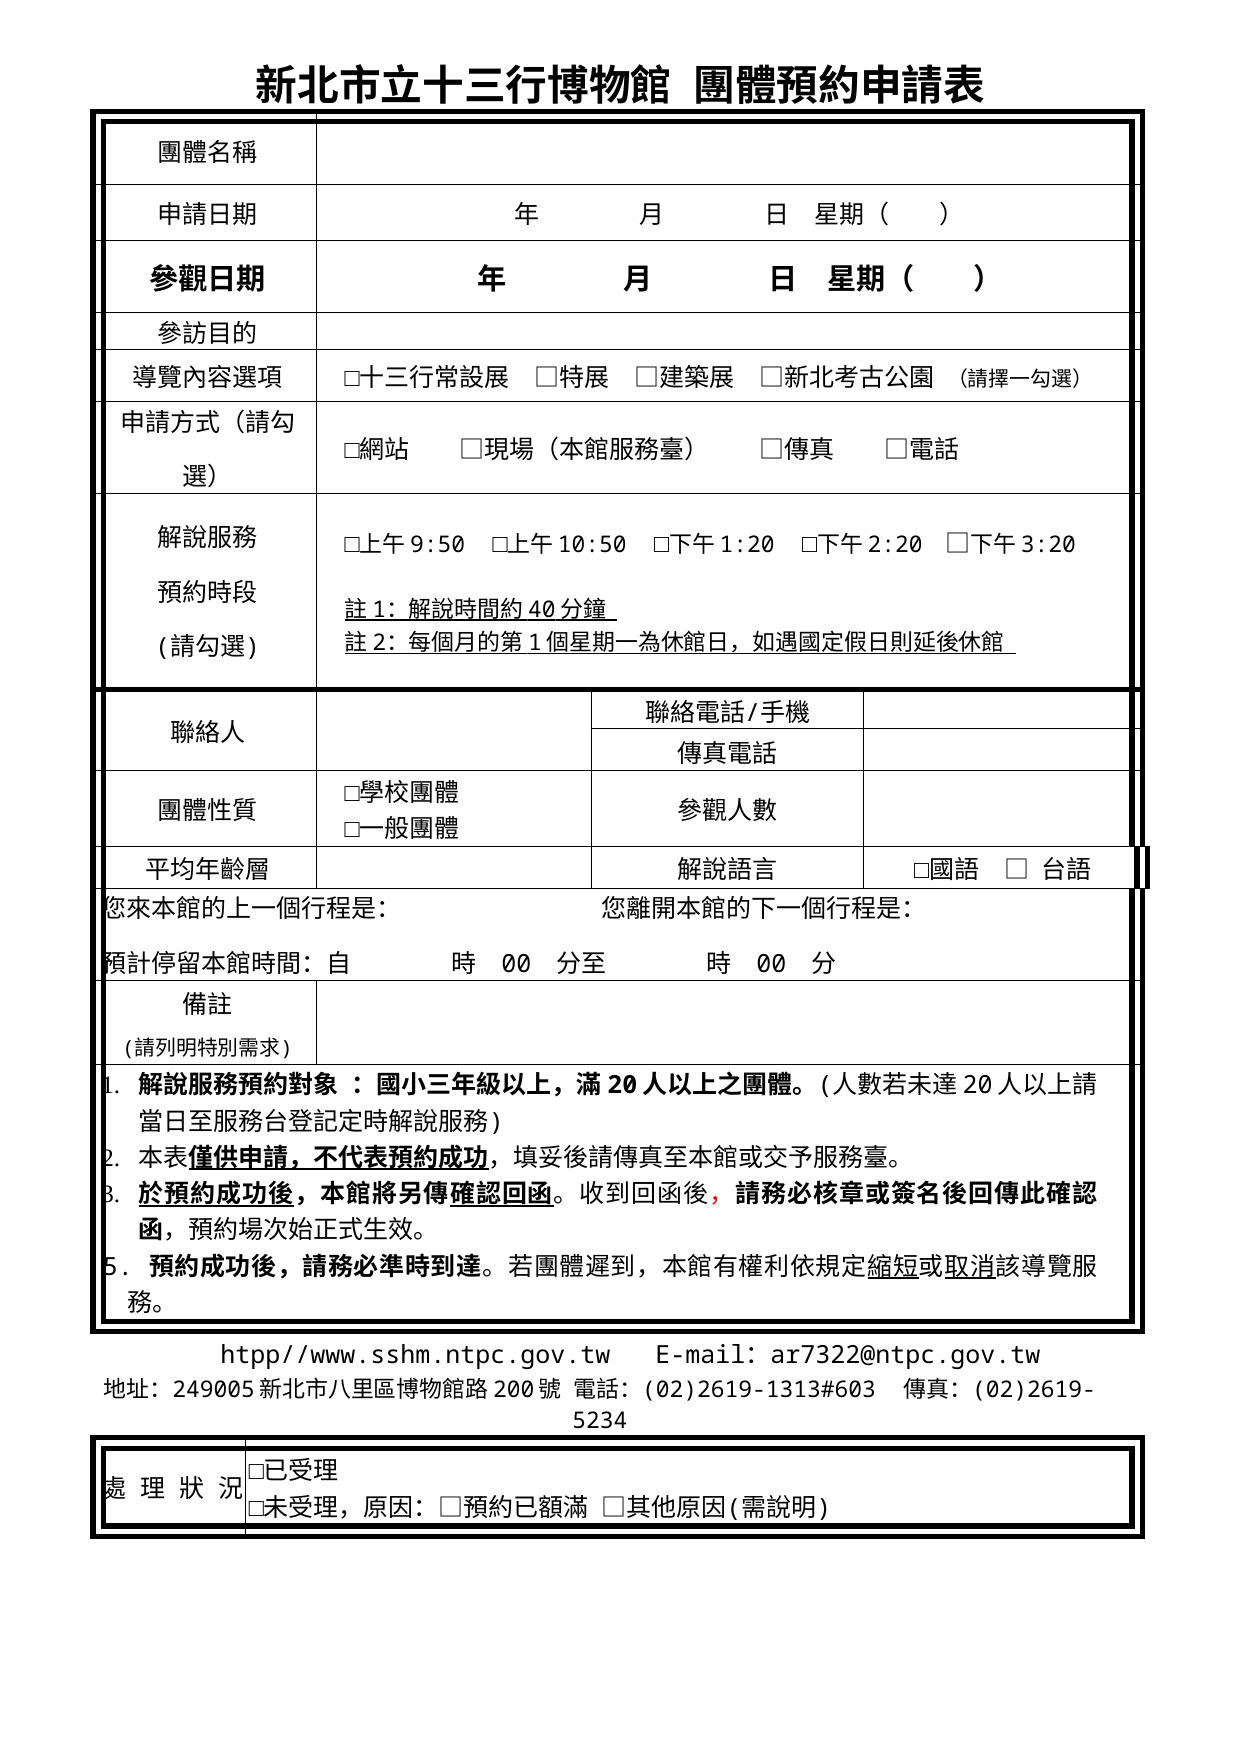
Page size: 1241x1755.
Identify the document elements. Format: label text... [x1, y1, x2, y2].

table_cell 解說服務預約對象 ：國小三年級以上，滿20人以上之團體。(人數若未達20人以上請當日至服務台登記定時解說服務) 本表僅供申請，不代表預約成功，填妥後請傳真至本館或交予服務臺。 於預約成功後，本館將另傳確認回函。收到回函後，請務必核章或簽名後回傳此確認函，預約場次始正式生效。 5. 預約成功後，請務必準時到達。若團體遲到，本館有權利依規定縮短或取消該導覽服務。 [106, 1065, 1129, 1319]
table_cell □已受理 □未受理，原因：□預約已額滿 □其他原因(需說明) [246, 1440, 1137, 1523]
table_cell [864, 771, 1129, 846]
table_cell [317, 313, 1129, 349]
table_cell htpp//www.sshm.ntpc.gov.tw E-mail：ar7322@ntpc.gov.tw 地址：249005新北市八里區博物館路200號 電話：(02)2619-1313#603 傳真：(02)2619-5234 [98, 1334, 1137, 1435]
table_cell □學校團體 □一般團體 [317, 771, 591, 846]
table_cell □十三行常設展 □特展 □建築展 □新北考古公園 （請擇一勾選） [317, 350, 1129, 401]
table_cell 申請方式（請勾選） [106, 402, 316, 493]
table_cell 平均年齡層 [106, 847, 316, 888]
table_cell 參訪目的 [106, 313, 316, 349]
table_cell 聯絡電話/手機 [592, 692, 863, 728]
table_cell 傳真電話 [592, 729, 863, 770]
table_cell [317, 847, 591, 888]
text 新北市立十三行博物館 團體預約申請表 [47, 67, 1193, 109]
table_cell □網站 □現場（本館服務臺） □傳真 □電話 [317, 402, 1129, 493]
table_cell 年 月 日 星期（ ） [317, 241, 1129, 312]
table_cell 參觀日期 [106, 241, 316, 312]
table_cell 申請日期 [106, 185, 316, 240]
table_cell □國語 □ 台語 [864, 847, 1134, 888]
table_cell 年 月 日 星期（ ） [317, 185, 1129, 240]
table_cell [864, 692, 1129, 728]
table_cell 參觀人數 [592, 771, 863, 846]
table_header [317, 114, 1137, 184]
table_cell [98, 1319, 1137, 1329]
table_cell 解說服務 預約時段 (請勾選) [106, 494, 316, 687]
table_cell □上午9:50 □上午10:50 □下午1:20 □下午2:20 □下午3:20 註1：解說時間約40分鐘 註2：每個月的第1個星期一為休館日，如遇國定假日則延後休館 [317, 494, 1129, 687]
table_cell 備註 (請列明特別需求) [106, 981, 316, 1064]
table_cell 您來本館的上一個行程是： 您離開本館的下一個行程是： 預計停留本館時間：自 時 00 分至 時 00 分 [106, 889, 1129, 979]
table_header 團體名稱 [98, 114, 316, 184]
table_cell 團體性質 [106, 771, 316, 846]
table_cell 聯絡人 [106, 692, 316, 770]
table_cell [317, 981, 1129, 1064]
table_cell 導覽內容選項 [106, 350, 316, 401]
table_cell [317, 692, 591, 770]
table_cell 處理狀況 [98, 1440, 245, 1523]
table_cell 解說語言 [592, 847, 863, 888]
table_header [317, 124, 1129, 184]
table_cell [864, 729, 1129, 770]
